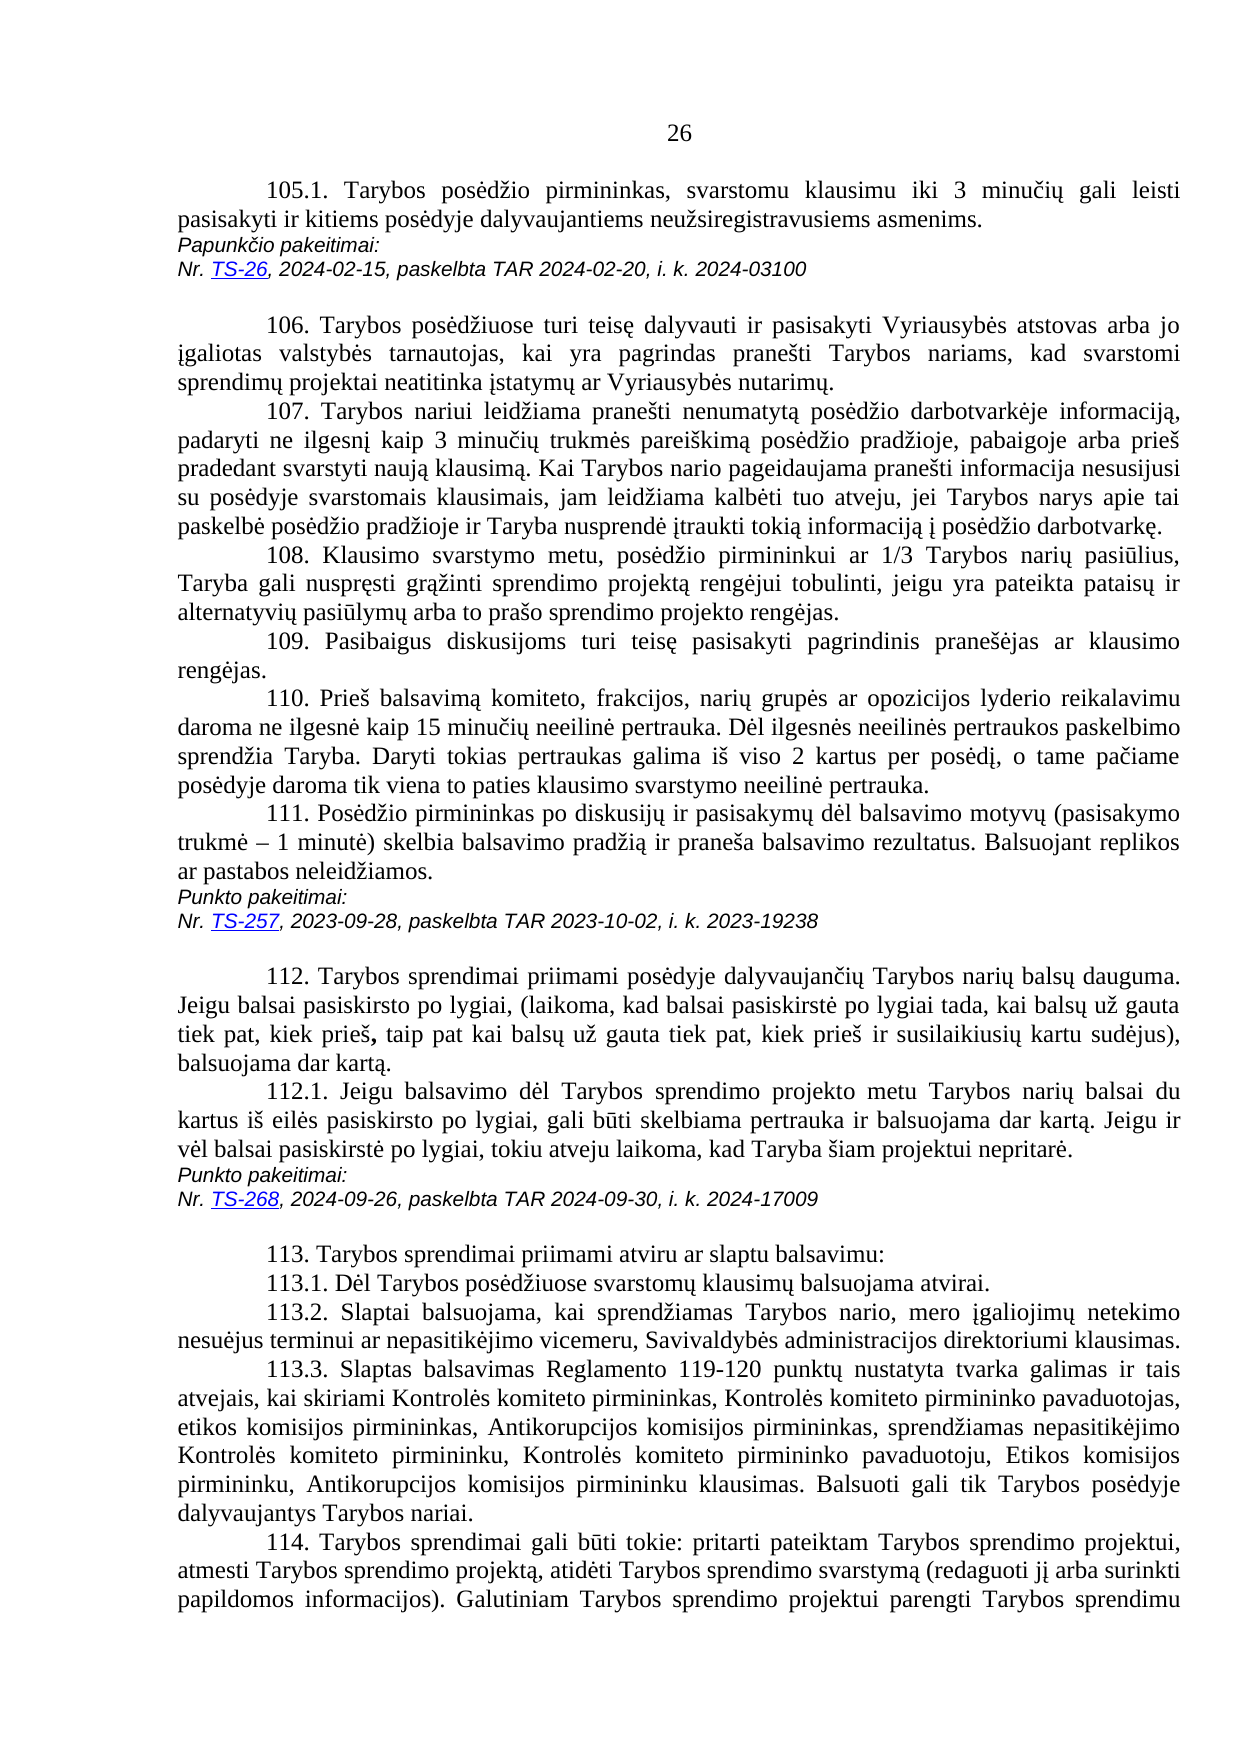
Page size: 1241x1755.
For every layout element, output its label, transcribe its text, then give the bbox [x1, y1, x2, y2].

text 113.1. Dėl Tarybos posėdžiuose svarstomų klausimų balsuojama atvirai. [177, 1268, 1181, 1297]
text Nr. TS-26, 2024-02-15, paskelbta TAR 2024-02-20, i. k. 2024-03100 [177, 257, 1181, 281]
text 108. Klausimo svarstymo metu, posėdžio pirmininkui ar 1/3 Tarybos narių pasiūlius, Taryba gali nuspręsti grąžinti sprendimo projektą rengėjui tobulinti, jeigu yra pateikta pataisų ir alternatyvių pasiūlymų arba to prašo sprendimo projekto rengėjas. [177, 540, 1181, 626]
text 112.1. Jeigu balsavimo dėl Tarybos sprendimo projekto metu Tarybos narių balsai du kartus iš eilės pasiskirsto po lygiai, gali būti skelbiama pertrauka ir balsuojama dar kartą. Jeigu ir vėl balsai pasiskirstė po lygiai, tokiu atveju laikoma, kad Taryba šiam projektui nepritarė. [177, 1076, 1181, 1163]
text 109. Pasibaigus diskusijoms turi teisę pasisakyti pagrindinis pranešėjas ar klausimo rengėjas. [177, 626, 1181, 683]
text 105.1. Tarybos posėdžio pirmininkas, svarstomu klausimu iki 3 minučių gali leisti pasisakyti ir kitiems posėdyje dalyvaujantiems neužsiregistravusiems asmenims. [177, 176, 1181, 233]
text Papunkčio pakeitimai: [177, 233, 1181, 257]
text 106. Tarybos posėdžiuose turi teisę dalyvauti ir pasisakyti Vyriausybės atstovas arba jo įgaliotas valstybės tarnautojas, kai yra pagrindas pranešti Tarybos nariams, kad svarstomi sprendimų projektai neatitinka įstatymų ar Vyriausybės nutarimų. [177, 310, 1181, 396]
text Punkto pakeitimai: [177, 885, 1181, 909]
text 111. Posėdžio pirmininkas po diskusijų ir pasisakymų dėl balsavimo motyvų (pasisakymo trukmė – 1 minutė) skelbia balsavimo pradžią ir praneša balsavimo rezultatus. Balsuojant replikos ar pastabos neleidžiamos. [177, 798, 1181, 885]
text 110. Prieš balsavimą komiteto, frakcijos, narių grupės ar opozicijos lyderio reikalavimu daroma ne ilgesnė kaip 15 minučių neeilinė pertrauka. Dėl ilgesnės neeilinės pertraukos paskelbimo sprendžia Taryba. Daryti tokias pertraukas galima iš viso 2 kartus per posėdį, o tame pačiame posėdyje daroma tik viena to paties klausimo svarstymo neeilinė pertrauka. [177, 683, 1181, 798]
text 113.3. Slaptas balsavimas Reglamento 119-120 punktų nustatyta tvarka galimas ir tais atvejais, kai skiriami Kontrolės komiteto pirmininkas, Kontrolės komiteto pirmininko pavaduotojas, etikos komisijos pirmininkas, Antikorupcijos komisijos pirmininkas, sprendžiamas nepasitikėjimo Kontrolės komiteto pirmininku, Kontrolės komiteto pirmininko pavaduotoju, Etikos komisijos pirmininku, Antikorupcijos komisijos pirmininku klausimas. Balsuoti gali tik Tarybos posėdyje dalyvaujantys Tarybos nariai. [177, 1354, 1181, 1527]
text 113.2. Slaptai balsuojama, kai sprendžiamas Tarybos nario, mero įgaliojimų netekimo nesuėjus terminui ar nepasitikėjimo vicemeru, Savivaldybės administracijos direktoriumi klausimas. [177, 1297, 1181, 1354]
text 114. Tarybos sprendimai gali būti tokie: pritarti pateiktam Tarybos sprendimo projektui, atmesti Tarybos sprendimo projektą, atidėti Tarybos sprendimo svarstymą (redaguoti jį arba surinkti papildomos informacijos). Galutiniam Tarybos sprendimo projektui parengti Tarybos sprendimu [177, 1527, 1181, 1613]
text Nr. TS-268, 2024-09-26, paskelbta TAR 2024-09-30, i. k. 2024-17009 [177, 1187, 1181, 1211]
text 113. Tarybos sprendimai priimami atviru ar slaptu balsavimu: [177, 1239, 1181, 1268]
text Nr. TS-257, 2023-09-28, paskelbta TAR 2023-10-02, i. k. 2023-19238 [177, 909, 1181, 933]
text 107. Tarybos nariui leidžiama pranešti nenumatytą posėdžio darbotvarkėje informaciją, padaryti ne ilgesnį kaip 3 minučių trukmės pareiškimą posėdžio pradžioje, pabaigoje arba prieš pradedant svarstyti naują klausimą. Kai Tarybos nario pageidaujama pranešti informacija nesusijusi su posėdyje svarstomais klausimais, jam leidžiama kalbėti tuo atveju, jei Tarybos narys apie tai paskelbė posėdžio pradžioje ir Taryba nusprendė įtraukti tokią informaciją į posėdžio darbotvarkę. [177, 396, 1181, 540]
text Punkto pakeitimai: [177, 1163, 1181, 1187]
text 112. Tarybos sprendimai priimami posėdyje dalyvaujančių Tarybos narių balsų dauguma. Jeigu balsai pasiskirsto po lygiai, (laikoma, kad balsai pasiskirstė po lygiai tada, kai balsų už gauta tiek pat, kiek prieš, taip pat kai balsų už gauta tiek pat, kiek prieš ir susilaikiusių kartu sudėjus), balsuojama dar kartą. [177, 961, 1181, 1076]
